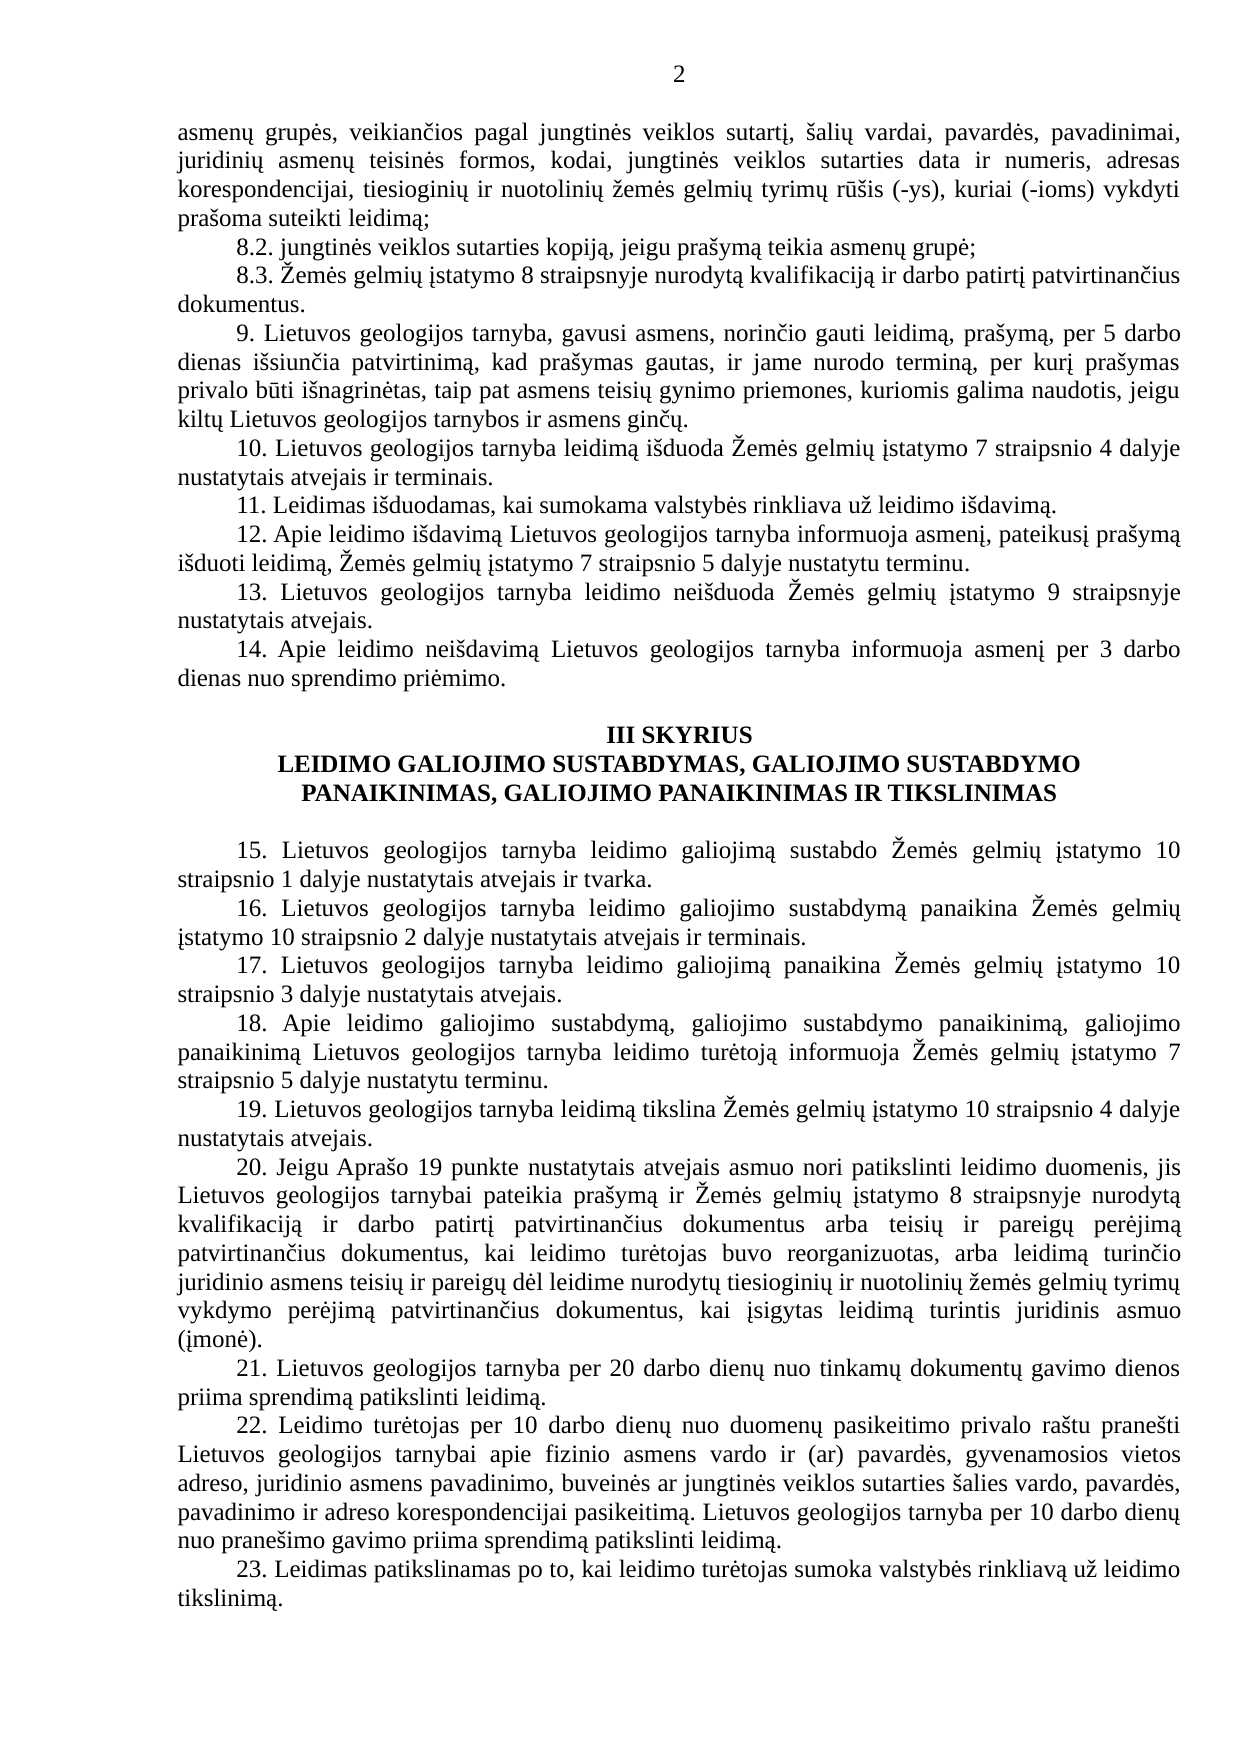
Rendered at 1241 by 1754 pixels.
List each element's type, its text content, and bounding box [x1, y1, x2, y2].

text 8.3. Žemės gelmių įstatymo 8 straipsnyje nurodytą kvalifikaciją ir darbo patirtį patvirtinančius dokumentus. [177, 260, 1181, 318]
text 10. Lietuvos geologijos tarnyba leidimą išduoda Žemės gelmių įstatymo 7 straipsnio 4 dalyje nustatytais atvejais ir terminais. [177, 433, 1181, 490]
text 16. Lietuvos geologijos tarnyba leidimo galiojimo sustabdymą panaikina Žemės gelmių įstatymo 10 straipsnio 2 dalyje nustatytais atvejais ir terminais. [177, 893, 1181, 950]
text 12. Apie leidimo išdavimą Lietuvos geologijos tarnyba informuoja asmenį, pateikusį prašymą išduoti leidimą, Žemės gelmių įstatymo 7 straipsnio 5 dalyje nustatytu terminu. [177, 519, 1181, 577]
text 20. Jeigu Aprašo 19 punkte nustatytais atvejais asmuo nori patikslinti leidimo duomenis, jis Lietuvos geologijos tarnybai pateikia prašymą ir Žemės gelmių įstatymo 8 straipsnyje nurodytą kvalifikaciją ir darbo patirtį patvirtinančius dokumentus arba teisių ir pareigų perėjimą patvirtinančius dokumentus, kai leidimo turėtojas buvo reorganizuotas, arba leidimą turinčio juridinio asmens teisių ir pareigų dėl leidime nurodytų tiesioginių ir nuotolinių žemės gelmių tyrimų vykdymo perėjimą patvirtinančius dokumentus, kai įsigytas leidimą turintis juridinis asmuo (įmonė). [177, 1152, 1181, 1353]
text III SKYRIUS [177, 720, 1181, 749]
text 11. Leidimas išduodamas, kai sumokama valstybės rinkliava už leidimo išdavimą. [177, 490, 1181, 519]
text asmenų grupės, veikiančios pagal jungtinės veiklos sutartį, šalių vardai, pavardės, pavadinimai, juridinių asmenų teisinės formos, kodai, jungtinės veiklos sutarties data ir numeris, adresas korespondencijai, tiesioginių ir nuotolinių žemės gelmių tyrimų rūšis (-ys), kuriai (-ioms) vykdyti prašoma suteikti leidimą; [177, 117, 1181, 232]
text LEIDIMO GALIOJIMO SUSTABDYMAS, GALIOJIMO SUSTABDYMO PANAIKINIMAS, GALIOJIMO PANAIKINIMAS IR TIKSLINIMAS [177, 749, 1181, 807]
text 9. Lietuvos geologijos tarnyba, gavusi asmens, norinčio gauti leidimą, prašymą, per 5 darbo dienas išsiunčia patvirtinimą, kad prašymas gautas, ir jame nurodo terminą, per kurį prašymas privalo būti išnagrinėtas, taip pat asmens teisių gynimo priemones, kuriomis galima naudotis, jeigu kiltų Lietuvos geologijos tarnybos ir asmens ginčų. [177, 318, 1181, 433]
text 23. Leidimas patikslinamas po to, kai leidimo turėtojas sumoka valstybės rinkliavą už leidimo tikslinimą. [177, 1554, 1181, 1612]
text 18. Apie leidimo galiojimo sustabdymą, galiojimo sustabdymo panaikinimą, galiojimo panaikinimą Lietuvos geologijos tarnyba leidimo turėtoją informuoja Žemės gelmių įstatymo 7 straipsnio 5 dalyje nustatytu terminu. [177, 1008, 1181, 1094]
text 13. Lietuvos geologijos tarnyba leidimo neišduoda Žemės gelmių įstatymo 9 straipsnyje nustatytais atvejais. [177, 577, 1181, 634]
text 14. Apie leidimo neišdavimą Lietuvos geologijos tarnyba informuoja asmenį per 3 darbo dienas nuo sprendimo priėmimo. [177, 634, 1181, 692]
text 17. Lietuvos geologijos tarnyba leidimo galiojimą panaikina Žemės gelmių įstatymo 10 straipsnio 3 dalyje nustatytais atvejais. [177, 950, 1181, 1008]
text 19. Lietuvos geologijos tarnyba leidimą tikslina Žemės gelmių įstatymo 10 straipsnio 4 dalyje nustatytais atvejais. [177, 1094, 1181, 1152]
text 15. Lietuvos geologijos tarnyba leidimo galiojimą sustabdo Žemės gelmių įstatymo 10 straipsnio 1 dalyje nustatytais atvejais ir tvarka. [177, 835, 1181, 893]
text 21. Lietuvos geologijos tarnyba per 20 darbo dienų nuo tinkamų dokumentų gavimo dienos priima sprendimą patikslinti leidimą. [177, 1353, 1181, 1410]
text 8.2. jungtinės veiklos sutarties kopiją, jeigu prašymą teikia asmenų grupė; [177, 232, 1181, 260]
text 22. Leidimo turėtojas per 10 darbo dienų nuo duomenų pasikeitimo privalo raštu pranešti Lietuvos geologijos tarnybai apie fizinio asmens vardo ir (ar) pavardės, gyvenamosios vietos adreso, juridinio asmens pavadinimo, buveinės ar jungtinės veiklos sutarties šalies vardo, pavardės, pavadinimo ir adreso korespondencijai pasikeitimą. Lietuvos geologijos tarnyba per 10 darbo dienų nuo pranešimo gavimo priima sprendimą patikslinti leidimą. [177, 1410, 1181, 1554]
